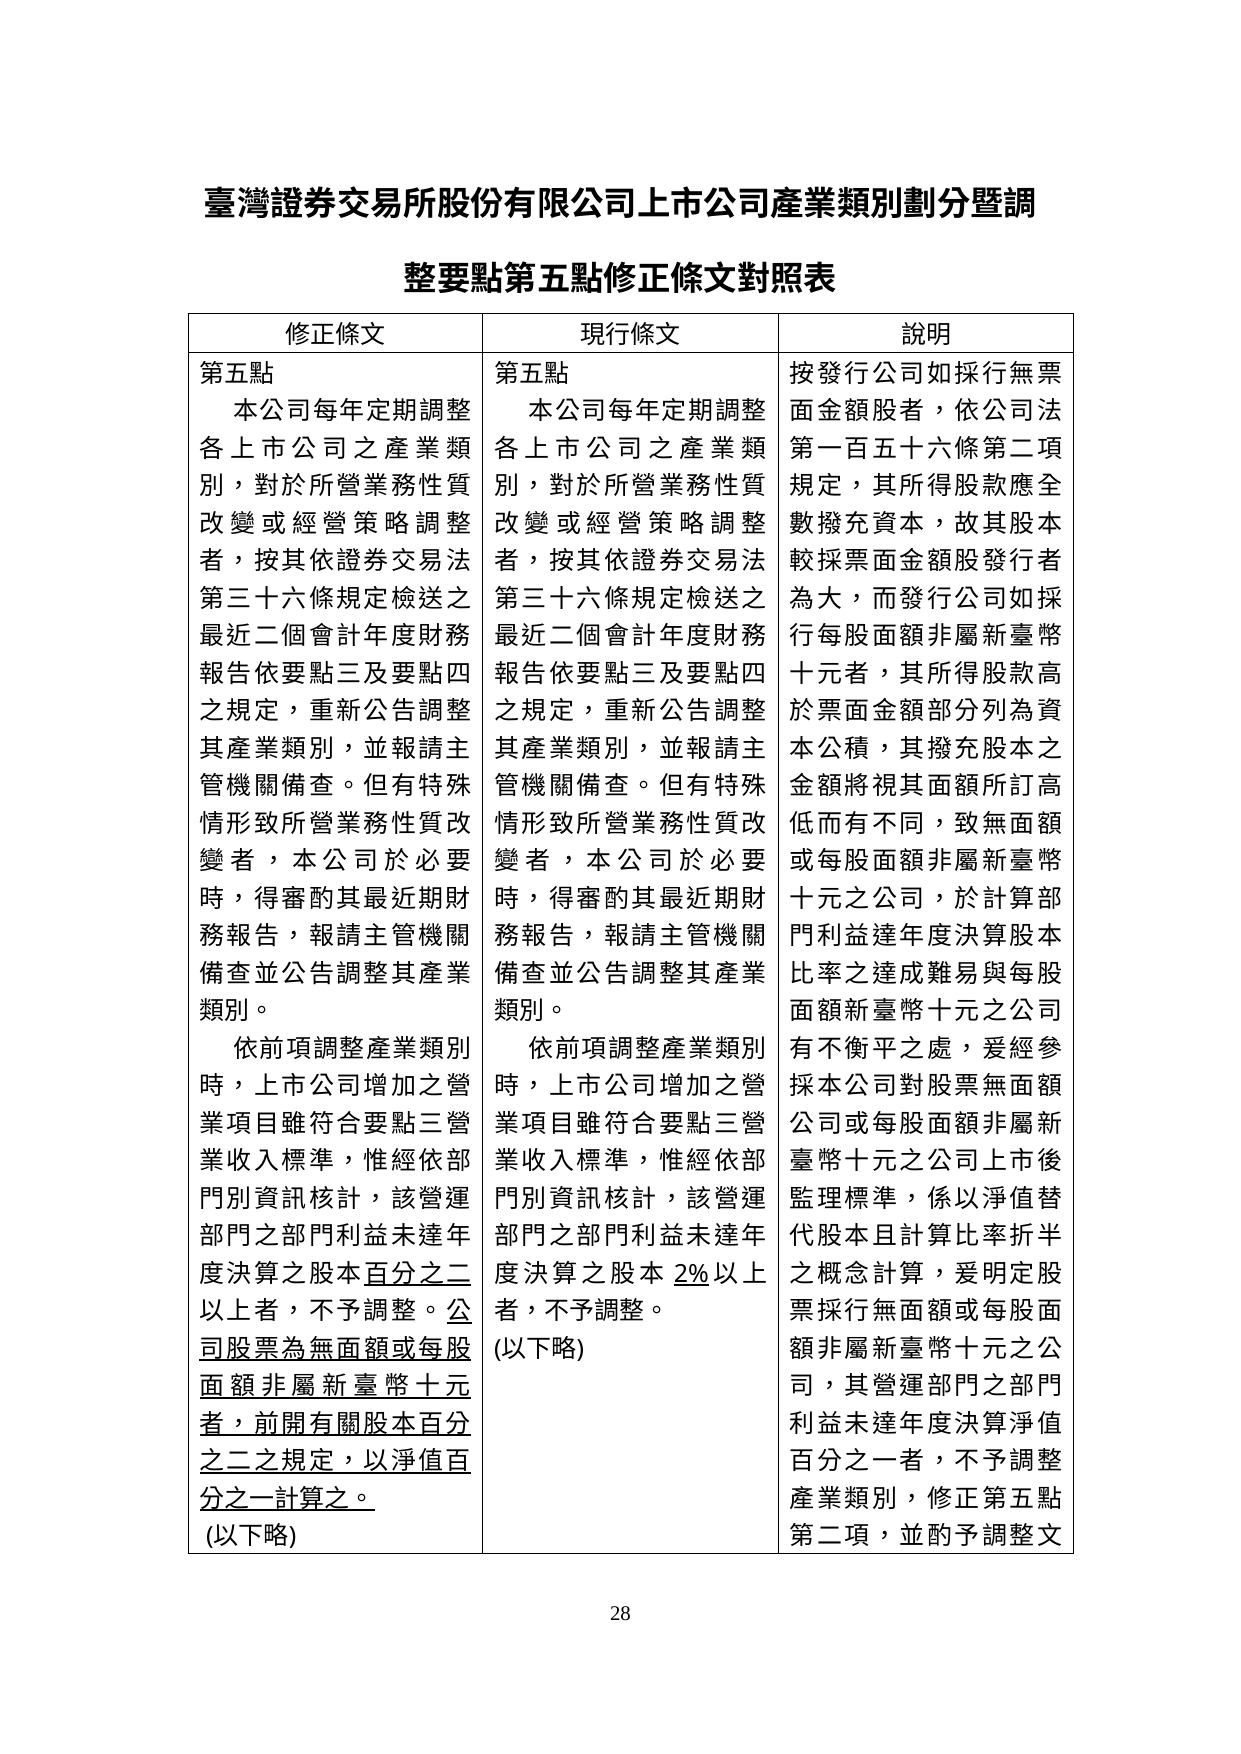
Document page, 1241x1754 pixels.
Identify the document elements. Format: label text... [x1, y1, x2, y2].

text 臺灣證券交易所股份有限公司上市公司產業類別劃分暨調整要點第五點修正條文對照表 [187, 163, 1053, 313]
table_header 現行條文 [483, 314, 778, 352]
table_header 說明 [779, 314, 1073, 352]
table_cell 第五點 本公司每年定期調整各上市公司之產業類別，對於所營業務性質改變或經營策略調整者，按其依證券交易法第三十六條規定檢送之最近二個會計年度財務報告依要點三及要點四之規定，重新公告調整其產業類別，並報請主管機關備查。但有特殊情形致所營業務性質改變者，本公司於必要時，得審酌其最近期財務報告，報請主管機關備查並公告調整其產業類別。 依前項調整產業類別時，上市公司增加之營業項目雖符合要點三營業收入標準，惟經依部門別資訊核計，該營運部門之部門利益未達年度決算之股本百分之二以上者，不予調整。公司股票為無面額或每股面額非屬新臺幣十元者，前開有關股本百分之二之規定，以淨值百分之一計算之。 (以下略) [189, 353, 482, 1553]
table_cell 第五點 本公司每年定期調整各上市公司之產業類別，對於所營業務性質改變或經營策略調整者，按其依證券交易法第三十六條規定檢送之最近二個會計年度財務報告依要點三及要點四之規定，重新公告調整其產業類別，並報請主管機關備查。但有特殊情形致所營業務性質改變者，本公司於必要時，得審酌其最近期財務報告，報請主管機關備查並公告調整其產業類別。 依前項調整產業類別時，上市公司增加之營業項目雖符合要點三營業收入標準，惟經依部門別資訊核計，該營運部門之部門利益未達年度決算之股本2%以上者，不予調整。 (以下略) [483, 353, 778, 1553]
table_header 修正條文 [189, 314, 482, 352]
table_cell 按發行公司如採行無票面金額股者，依公司法第一百五十六條第二項規定，其所得股款應全數撥充資本，故其股本較採票面金額股發行者為大，而發行公司如採行每股面額非屬新臺幣十元者，其所得股款高於票面金額部分列為資本公積，其撥充股本之金額將視其面額所訂高低而有不同，致無面額或每股面額非屬新臺幣十元之公司，於計算部門利益達年度決算股本比率之達成難易與每股面額新臺幣十元之公司有不衡平之處，爰經參採本公司對股票無面額公司或每股面額非屬新臺幣十元之公司上市後監理標準，係以淨值替代股本且計算比率折半之概念計算，爰明定股票採行無面額或每股面額非屬新臺幣十元之公司，其營運部門之部門利益未達年度決算淨值百分之一者，不予調整產業類別，修正第五點第二項，並酌予調整文 [779, 353, 1073, 1553]
